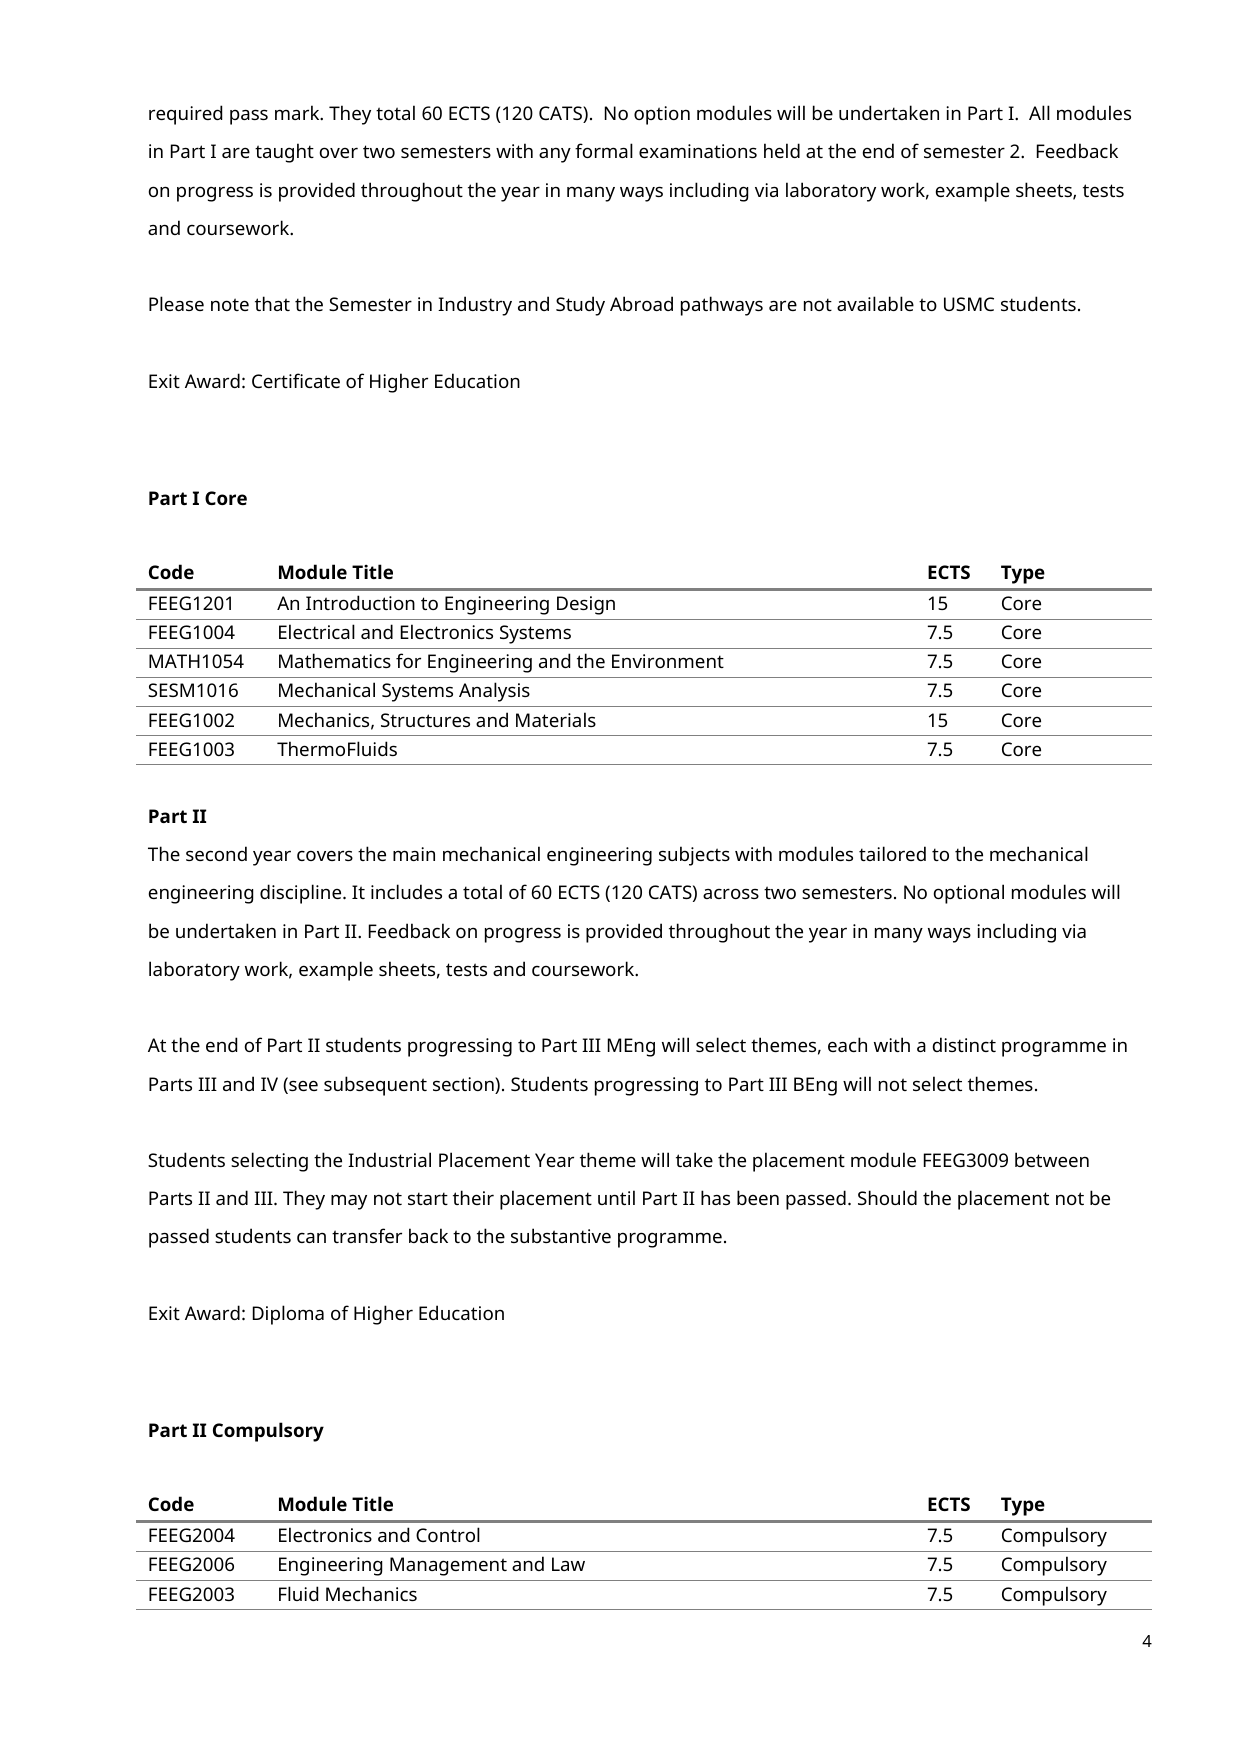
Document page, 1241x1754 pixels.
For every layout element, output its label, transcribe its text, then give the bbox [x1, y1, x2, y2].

table_cell Core [989, 707, 1152, 735]
table_cell FEEG1201 [136, 591, 266, 619]
table_cell Mechanical Systems Analysis [266, 678, 916, 706]
table_cell Electronics and Control [266, 1523, 916, 1551]
table_cell Core [989, 678, 1152, 706]
table_cell MATH1054 [136, 649, 266, 677]
table_cell ECTS [916, 1492, 989, 1519]
table_cell Core [989, 620, 1152, 648]
table_cell Code [136, 560, 266, 587]
table_cell Type [989, 560, 1152, 587]
table_cell An Introduction to Engineering Design [266, 591, 916, 619]
table_cell 7.5 [916, 649, 989, 677]
table_cell Mathematics for Engineering and the Environment [266, 649, 916, 677]
table_cell FEEG2006 [136, 1552, 266, 1580]
table_cell FEEG2004 [136, 1523, 266, 1551]
table_cell FEEG2003 [136, 1581, 266, 1609]
table_cell 15 [916, 591, 989, 619]
table_cell FEEG1002 [136, 707, 266, 735]
table_cell Compulsory [989, 1523, 1152, 1551]
table_cell SESM1016 [136, 678, 266, 706]
table_cell Type [989, 1492, 1152, 1519]
table_cell FEEG1003 [136, 736, 266, 764]
table_cell Part I Core [136, 447, 1152, 559]
table_cell 15 [916, 707, 989, 735]
table_cell Module Title [266, 560, 916, 587]
table_cell required pass mark. They total 60 ECTS (120 CATS). No option modules will be undertaken in Part I. All modules in Part I are taught over two semesters with any formal examinations held at the end of semester 2. Feedback on progress is provided throughout the year in many ways including via laboratory work, example sheets, tests and coursework. Please note that the Semester in Industry and Study Abroad pathways are not available to USMC students. Exit Award: Certificate of Higher Education [136, 101, 1152, 447]
table_cell 7.5 [916, 1523, 989, 1551]
table_cell Core [989, 591, 1152, 619]
table_cell Core [989, 649, 1152, 677]
table_cell Module Title [266, 1492, 916, 1519]
table_cell 7.5 [916, 1581, 989, 1609]
table_cell Code [136, 1492, 266, 1519]
table_cell 7.5 [916, 1552, 989, 1580]
table_cell Engineering Management and Law [266, 1552, 916, 1580]
table_cell ThermoFluids [266, 736, 916, 764]
table_cell Compulsory [989, 1581, 1152, 1609]
table_cell FEEG1004 [136, 620, 266, 648]
table_cell Electrical and Electronics Systems [266, 620, 916, 648]
table_cell 7.5 [916, 678, 989, 706]
table_cell Part II Compulsory [136, 1379, 1152, 1492]
table_cell Mechanics, Structures and Materials [266, 707, 916, 735]
table_cell ECTS [916, 560, 989, 587]
table_cell Core [989, 736, 1152, 764]
table_cell Compulsory [989, 1552, 1152, 1580]
table_cell Part II The second year covers the main mechanical engineering subjects with modules tailored to the mechanical engineering discipline. It includes a total of 60 ECTS (120 CATS) across two semesters. No optional modules will be undertaken in Part II. Feedback on progress is provided throughout the year in many ways including via laboratory work, example sheets, tests and coursework. At the end of Part II students progressing to Part III MEng will select themes, each with a distinct programme in Parts III and IV (see subsequent section). Students progressing to Part III BEng will not select themes. Students selecting the Industrial Placement Year theme will take the placement module FEEG3009 between Parts II and III. They may not start their placement until Part II has been passed. Should the placement not be passed students can transfer back to the substantive programme. Exit Award: Diploma of Higher Education [136, 765, 1152, 1379]
table_cell 7.5 [916, 736, 989, 764]
table_cell 7.5 [916, 620, 989, 648]
table_cell Fluid Mechanics [266, 1581, 916, 1609]
